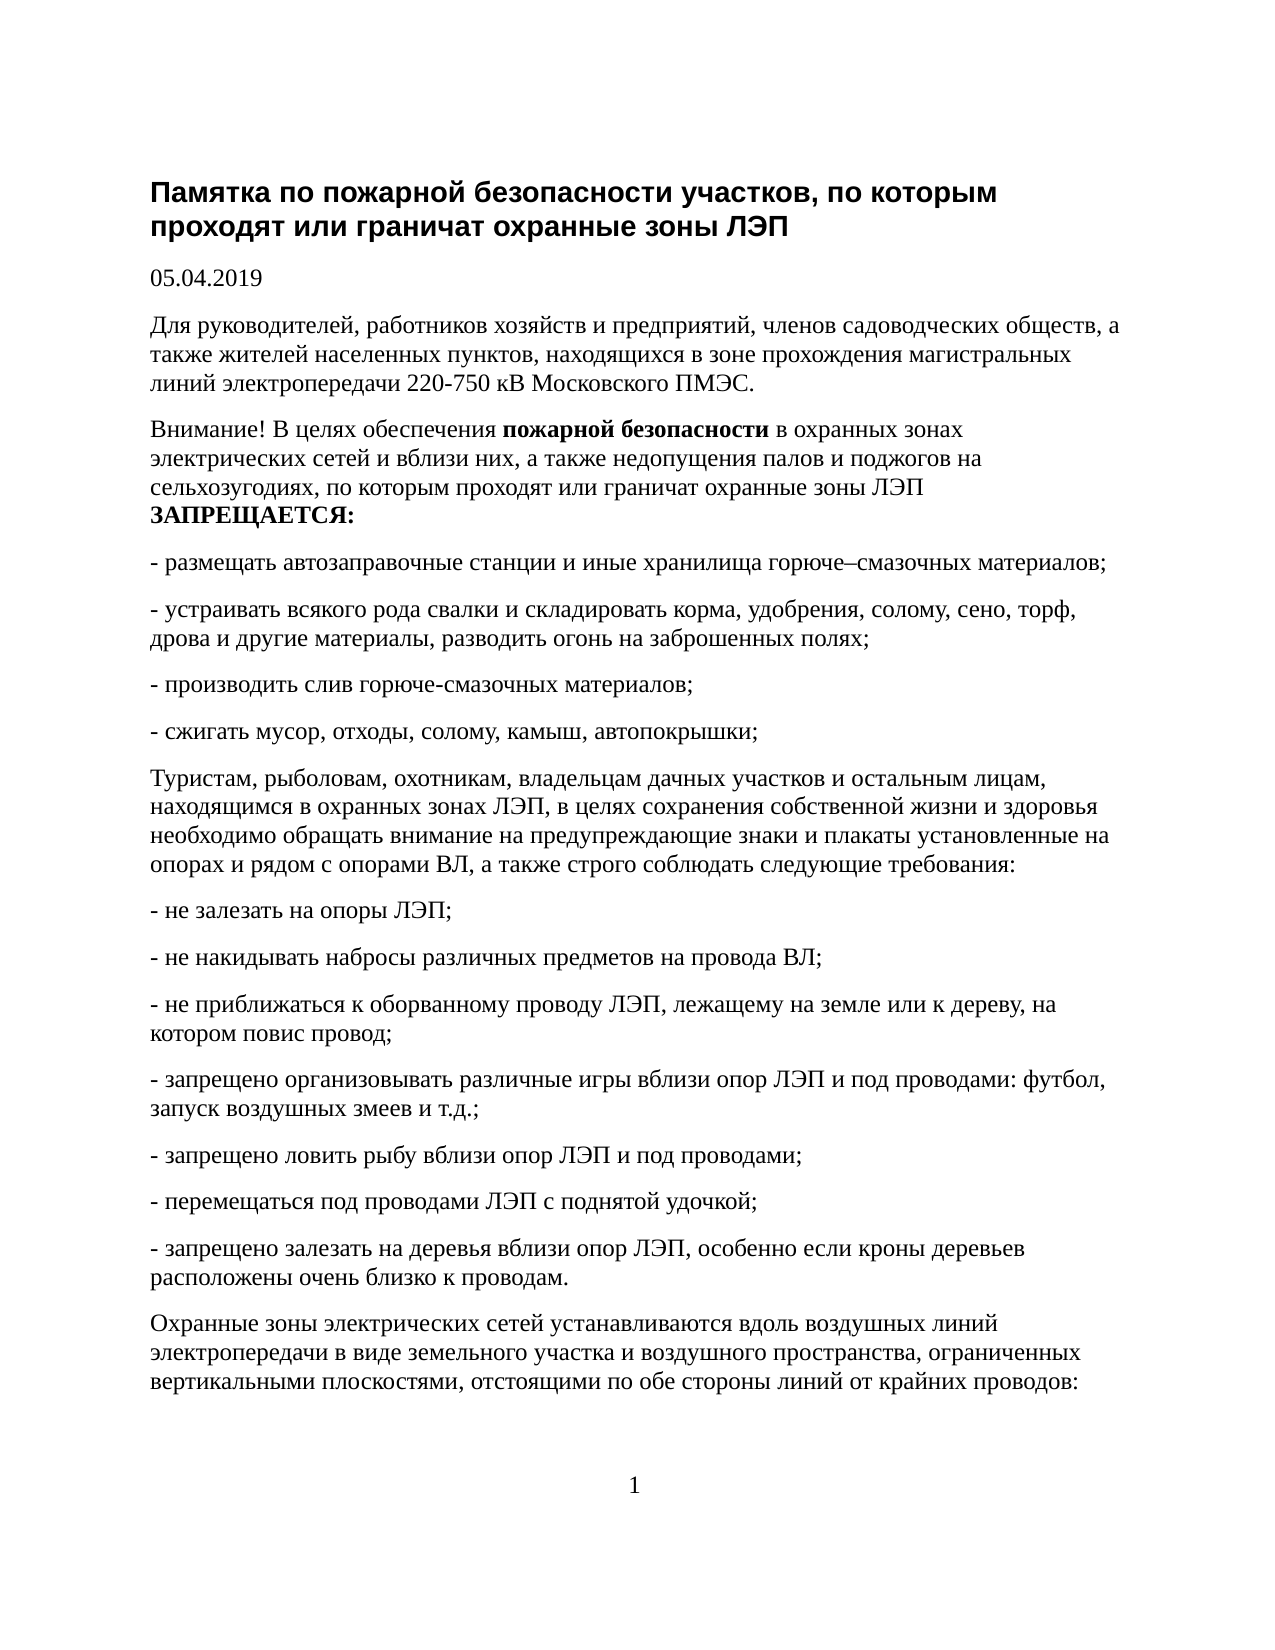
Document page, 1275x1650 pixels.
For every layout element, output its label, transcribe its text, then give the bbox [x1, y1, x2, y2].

text - не приближаться к оборванному проводу ЛЭП, лежащему на земле или к дереву, на котором повис провод; [150, 989, 1125, 1046]
text - устраивать всякого рода свалки и складировать корма, удобрения, солому, сено, торф, дрова и другие материалы, разводить огонь на заброшенных полях; [150, 594, 1125, 651]
text Охранные зоны электрических сетей устанавливаются вдоль воздушных линий электропередачи в виде земельного участка и воздушного пространства, ограниченных вертикальными плоскостями, отстоящими по обе стороны линий от крайних проводов: [150, 1308, 1125, 1395]
text - запрещено организовывать различные игры вблизи опор ЛЭП и под проводами: футбол, запуск воздушных змеев и т.д.; [150, 1064, 1125, 1122]
text - сжигать мусор, отходы, солому, камыш, автопокрышки; [150, 716, 1125, 745]
text Туристам, рыболовам, охотникам, владельцам дачных участков и остальным лицам, находящимся в охранных зонах ЛЭП, в целях сохранения собственной жизни и здоровья необходимо обращать внимание на предупреждающие знаки и плакаты установленные на опорах и рядом с опорами ВЛ, а также строго соблюдать следующие требования: [150, 763, 1125, 878]
text - не залезать на опоры ЛЭП; [150, 896, 1125, 924]
text - производить слив горюче-смазочных материалов; [150, 669, 1125, 698]
text - размещать автозаправочные станции и иные хранилища горюче–смазочных материалов; [150, 547, 1125, 576]
text Внимание! В целях обеспечения пожарной безопасности в охранных зонах электрических сетей и вблизи них, а также недопущения палов и поджогов на сельхозугодиях, по которым проходят или граничат охранные зоны ЛЭП ЗАПРЕЩАЕТСЯ: [150, 414, 1125, 529]
text - запрещено ловить рыбу вблизи опор ЛЭП и под проводами; [150, 1140, 1125, 1168]
text 05.04.2019 [150, 263, 1125, 292]
text - запрещено залезать на деревья вблизи опор ЛЭП, особенно если кроны деревьев расположены очень близко к проводам. [150, 1233, 1125, 1291]
text - перемещаться под проводами ЛЭП с поднятой удочкой; [150, 1186, 1125, 1215]
subtitle Памятка по пожарной безопасности участков, по которым проходят или граничат охранные зоны ЛЭП [150, 175, 1125, 242]
text - не накидывать набросы различных предметов на провода ВЛ; [150, 942, 1125, 971]
text Для руководителей, работников хозяйств и предприятий, членов садоводческих обществ, а также жителей населенных пунктов, находящихся в зоне прохождения магистральных линий электропередачи 220-750 кВ Московского ПМЭС. [150, 310, 1125, 396]
